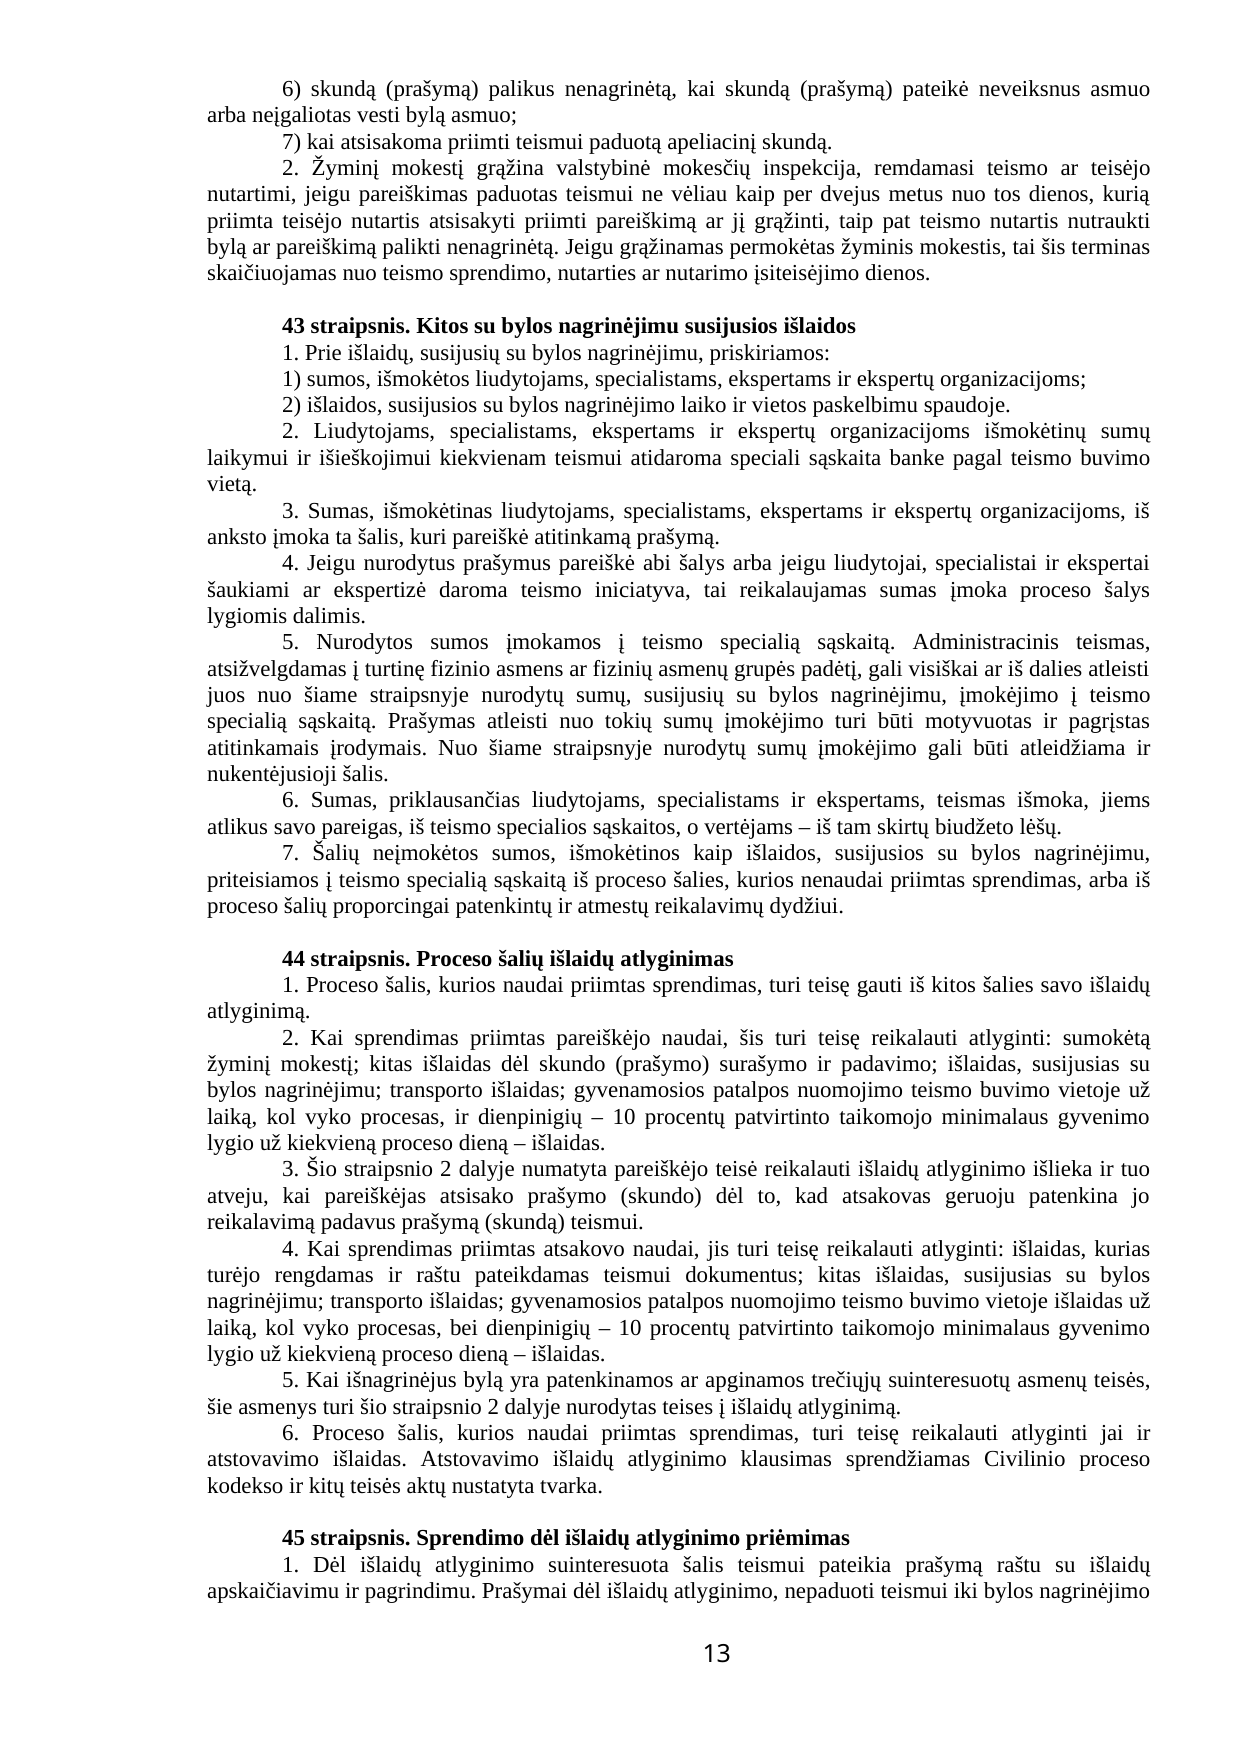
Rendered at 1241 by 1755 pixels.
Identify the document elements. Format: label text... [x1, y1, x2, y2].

text 4. Jeigu nurodytus prašymus pareiškė abi šalys arba jeigu liudytojai, specialistai ir ekspertai šaukiami ar ekspertizė daroma teismo iniciatyva, tai reikalaujamas sumas įmoka proceso šalys lygiomis dalimis. [207, 549, 1152, 628]
text 45 straipsnis. Sprendimo dėl išlaidų atlyginimo priėmimas [207, 1524, 1152, 1551]
text 7) kai atsisakoma priimti teismui paduotą apeliacinį skundą. [207, 128, 1152, 154]
text 6. Sumas, priklausančias liudytojams, specialistams ir ekspertams, teismas išmoka, jiems atlikus savo pareigas, iš teismo specialios sąskaitos, o vertėjams – iš tam skirtų biudžeto lėšų. [207, 787, 1152, 839]
text 7. Šalių neįmokėtos sumos, išmokėtinos kaip išlaidos, susijusios su bylos nagrinėjimu, priteisiamos į teismo specialią sąskaitą iš proceso šalies, kurios nenaudai priimtas sprendimas, arba iš proceso šalių proporcingai patenkintų ir atmestų reikalavimų dydžiui. [207, 839, 1152, 918]
text 2. Liudytojams, specialistams, ekspertams ir ekspertų organizacijoms išmokėtinų sumų laikymui ir išieškojimui kiekvienam teismui atidaroma speciali sąskaita banke pagal teismo buvimo vietą. [207, 418, 1152, 497]
text 4. Kai sprendimas priimtas atsakovo naudai, jis turi teisę reikalauti atlyginti: išlaidas, kurias turėjo rengdamas ir raštu pateikdamas teismui dokumentus; kitas išlaidas, susijusias su bylos nagrinėjimu; transporto išlaidas; gyvenamosios patalpos nuomojimo teismo buvimo vietoje išlaidas už laiką, kol vyko procesas, bei dienpinigių – 10 procentų patvirtinto taikomojo minimalaus gyvenimo lygio už kiekvieną proceso dieną – išlaidas. [207, 1234, 1152, 1366]
text 5. Nurodytos sumos įmokamos į teismo specialią sąskaitą. Administracinis teismas, atsižvelgdamas į turtinę fizinio asmens ar fizinių asmenų grupės padėtį, gali visiškai ar iš dalies atleisti juos nuo šiame straipsnyje nurodytų sumų, susijusių su bylos nagrinėjimu, įmokėjimo į teismo specialią sąskaitą. Prašymas atleisti nuo tokių sumų įmokėjimo turi būti motyvuotas ir pagrįstas atitinkamais įrodymais. Nuo šiame straipsnyje nurodytų sumų įmokėjimo gali būti atleidžiama ir nukentėjusioji šalis. [207, 628, 1152, 787]
text 43 straipsnis. Kitos su bylos nagrinėjimu susijusios išlaidos [207, 312, 1152, 338]
text 3. Šio straipsnio 2 dalyje numatyta pareiškėjo teisė reikalauti išlaidų atlyginimo išlieka ir tuo atveju, kai pareiškėjas atsisako prašymo (skundo) dėl to, kad atsakovas geruoju patenkina jo reikalavimą padavus prašymą (skundą) teismui. [207, 1156, 1152, 1234]
text 44 straipsnis. Proceso šalių išlaidų atlyginimas [207, 945, 1152, 971]
text 5. Kai išnagrinėjus bylą yra patenkinamos ar apginamos trečiųjų suinteresuotų asmenų teisės, šie asmenys turi šio straipsnio 2 dalyje nurodytas teises į išlaidų atlyginimą. [207, 1366, 1152, 1419]
text 2. Kai sprendimas priimtas pareiškėjo naudai, šis turi teisę reikalauti atlyginti: sumokėtą žyminį mokestį; kitas išlaidas dėl skundo (prašymo) surašymo ir padavimo; išlaidas, susijusias su bylos nagrinėjimu; transporto išlaidas; gyvenamosios patalpos nuomojimo teismo buvimo vietoje už laiką, kol vyko procesas, ir dienpinigių – 10 procentų patvirtinto taikomojo minimalaus gyvenimo lygio už kiekvieną proceso dieną – išlaidas. [207, 1024, 1152, 1156]
text 1. Prie išlaidų, susijusių su bylos nagrinėjimu, priskiriamos: [207, 338, 1152, 365]
text 1. Dėl išlaidų atlyginimo suinteresuota šalis teismui pateikia prašymą raštu su išlaidų apskaičiavimu ir pagrindimu. Prašymai dėl išlaidų atlyginimo, nepaduoti teismui iki bylos nagrinėjimo [207, 1551, 1152, 1603]
text 6) skundą (prašymą) palikus nenagrinėtą, kai skundą (prašymą) pateikė neveiksnus asmuo arba neįgaliotas vesti bylą asmuo; [207, 75, 1152, 128]
text 2. Žyminį mokestį grąžina valstybinė mokesčių inspekcija, remdamasi teismo ar teisėjo nutartimi, jeigu pareiškimas paduotas teismui ne vėliau kaip per dvejus metus nuo tos dienos, kurią priimta teisėjo nutartis atsisakyti priimti pareiškimą ar jį grąžinti, taip pat teismo nutartis nutraukti bylą ar pareiškimą palikti nenagrinėtą. Jeigu grąžinamas permokėtas žyminis mokestis, tai šis terminas skaičiuojamas nuo teismo sprendimo, nutarties ar nutarimo įsiteisėjimo dienos. [207, 154, 1152, 286]
text 6. Proceso šalis, kurios naudai priimtas sprendimas, turi teisę reikalauti atlyginti jai ir atstovavimo išlaidas. Atstovavimo išlaidų atlyginimo klausimas sprendžiamas Civilinio proceso kodekso ir kitų teisės aktų nustatyta tvarka. [207, 1419, 1152, 1498]
text 1) sumos, išmokėtos liudytojams, specialistams, ekspertams ir ekspertų organizacijoms; [207, 365, 1152, 391]
text 2) išlaidos, susijusios su bylos nagrinėjimo laiko ir vietos paskelbimu spaudoje. [207, 391, 1152, 418]
text 1. Proceso šalis, kurios naudai priimtas sprendimas, turi teisę gauti iš kitos šalies savo išlaidų atlyginimą. [207, 971, 1152, 1024]
text 3. Sumas, išmokėtinas liudytojams, specialistams, ekspertams ir ekspertų organizacijoms, iš anksto įmoka ta šalis, kuri pareiškė atitinkamą prašymą. [207, 497, 1152, 549]
